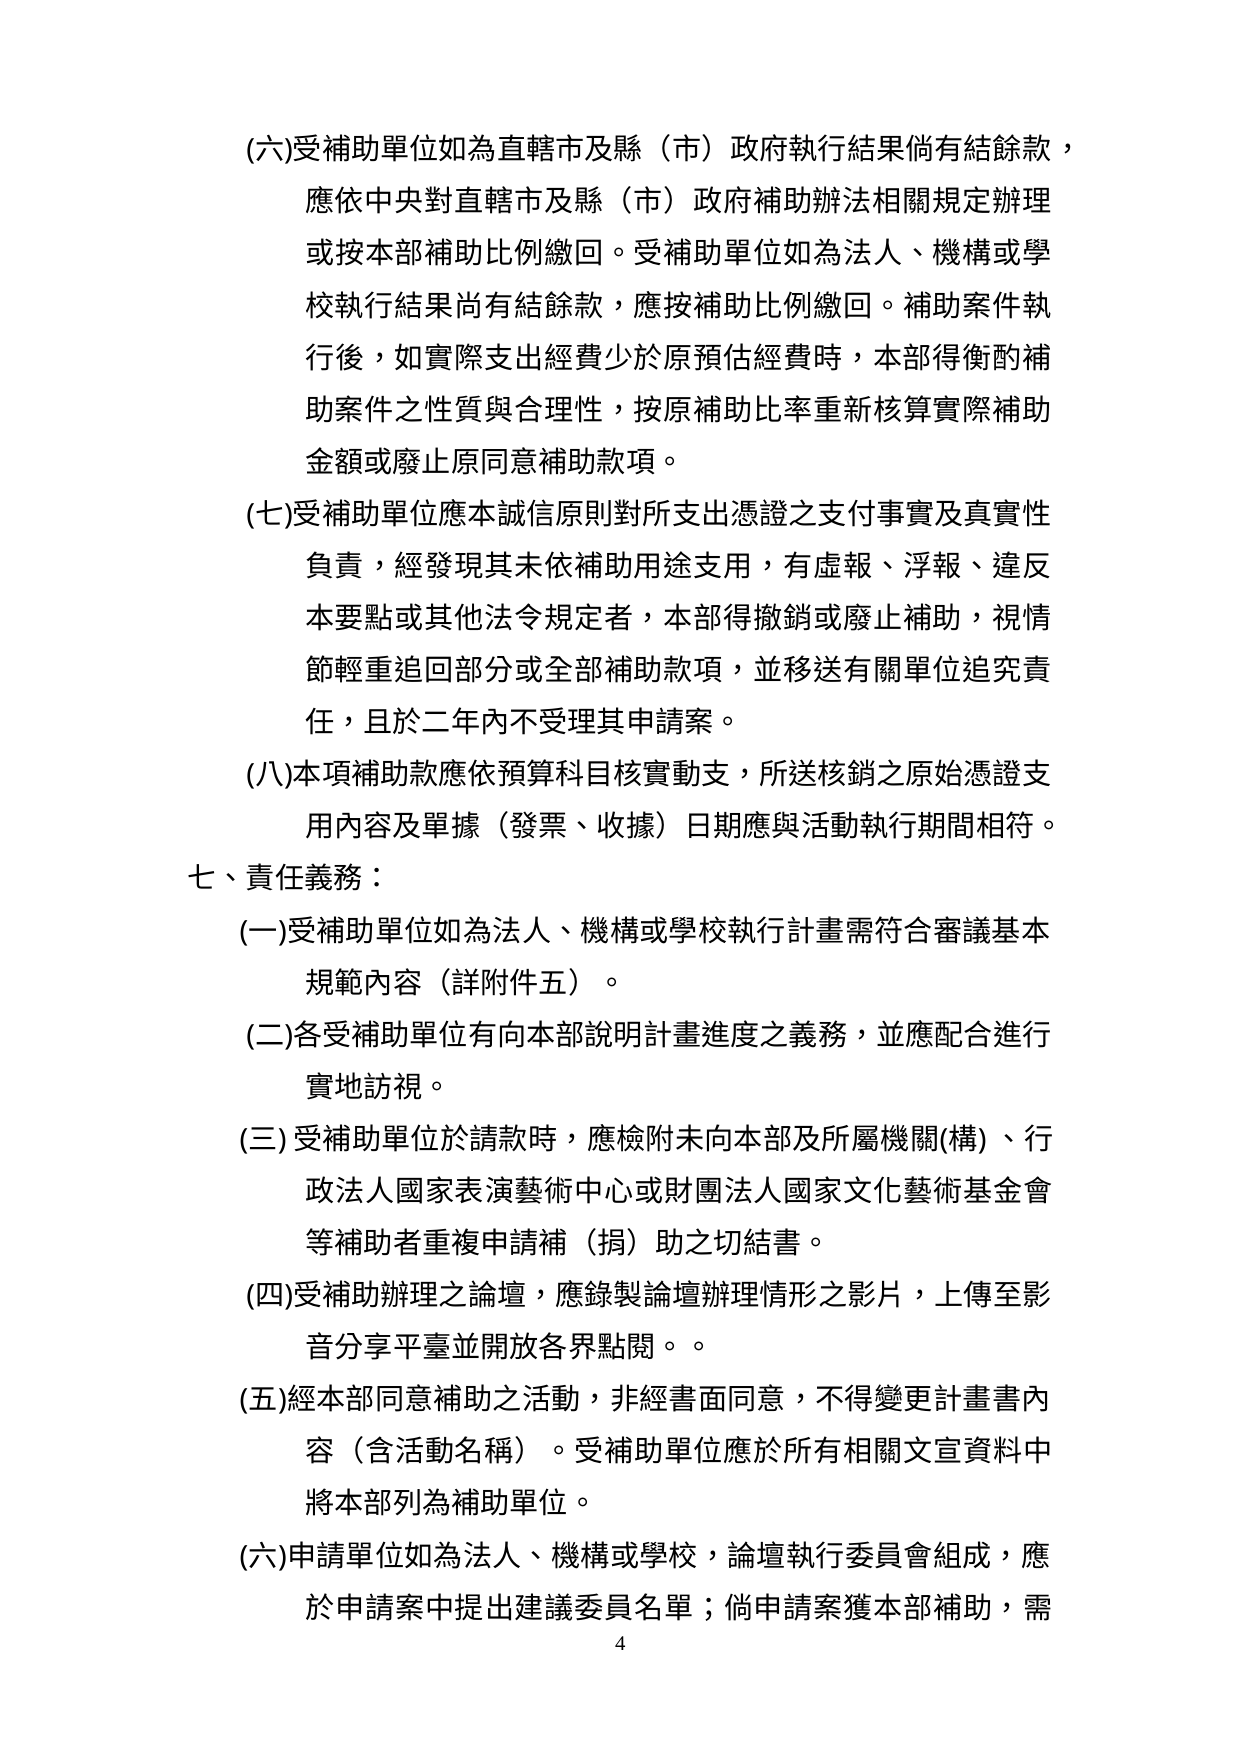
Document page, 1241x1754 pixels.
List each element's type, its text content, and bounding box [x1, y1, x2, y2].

text (七)受補助單位應本誠信原則對所支出憑證之支付事實及真實性負責，經發現其未依補助用途支用，有虛報、浮報、違反本要點或其他法令規定者，本部得撤銷或廢止補助，視情節輕重追回部分或全部補助款項，並移送有關單位追究責任，且於二年內不受理其申請案。 [246, 483, 1053, 743]
text 七、責任義務： [187, 847, 1053, 899]
text (八)本項補助款應依預算科目核實動支，所送核銷之原始憑證支用內容及單據（發票、收據）日期應與活動執行期間相符。 [246, 743, 1053, 847]
list (二)各受補助單位有向本部說明計畫進度之義務，並應配合進行實地訪視。 [246, 1003, 1053, 1108]
text (六)受補助單位如為直轄市及縣（市）政府執行結果倘有結餘款，應依中央對直轄市及縣（市）政府補助辦法相關規定辦理或按本部補助比例繳回。受補助單位如為法人、機構或學校執行結果尚有結餘款，應按補助比例繳回。補助案件執行後，如實際支出經費少於原預估經費時，本部得衡酌補助案件之性質與合理性，按原補助比率重新核算實際補助金額或廢止原同意補助款項。 [246, 118, 1053, 483]
list (四)受補助辦理之論壇，應錄製論壇辦理情形之影片，上傳至影音分享平臺並開放各界點閱。。 [246, 1264, 1053, 1368]
list (一)受補助單位如為法人、機構或學校執行計畫需符合審議基本規範內容（詳附件五）。 [232, 899, 1053, 1003]
list (五)經本部同意補助之活動，非經書面同意，不得變更計畫書內容（含活動名稱）。受補助單位應於所有相關文宣資料中，將本部列為補助單位。 [232, 1368, 1053, 1524]
list (六)申請單位如為法人、機構或學校，論壇執行委員會組成，應於申請案中提出建議委員名單；倘申請案獲本部補助，需 [232, 1524, 1053, 1628]
list (三) 受補助單位於請款時，應檢附未向本部及所屬機關(構) 、行政法人國家表演藝術中心或財團法人國家文化藝術基金會等補助者重複申請補（捐）助之切結書。 [232, 1108, 1053, 1264]
